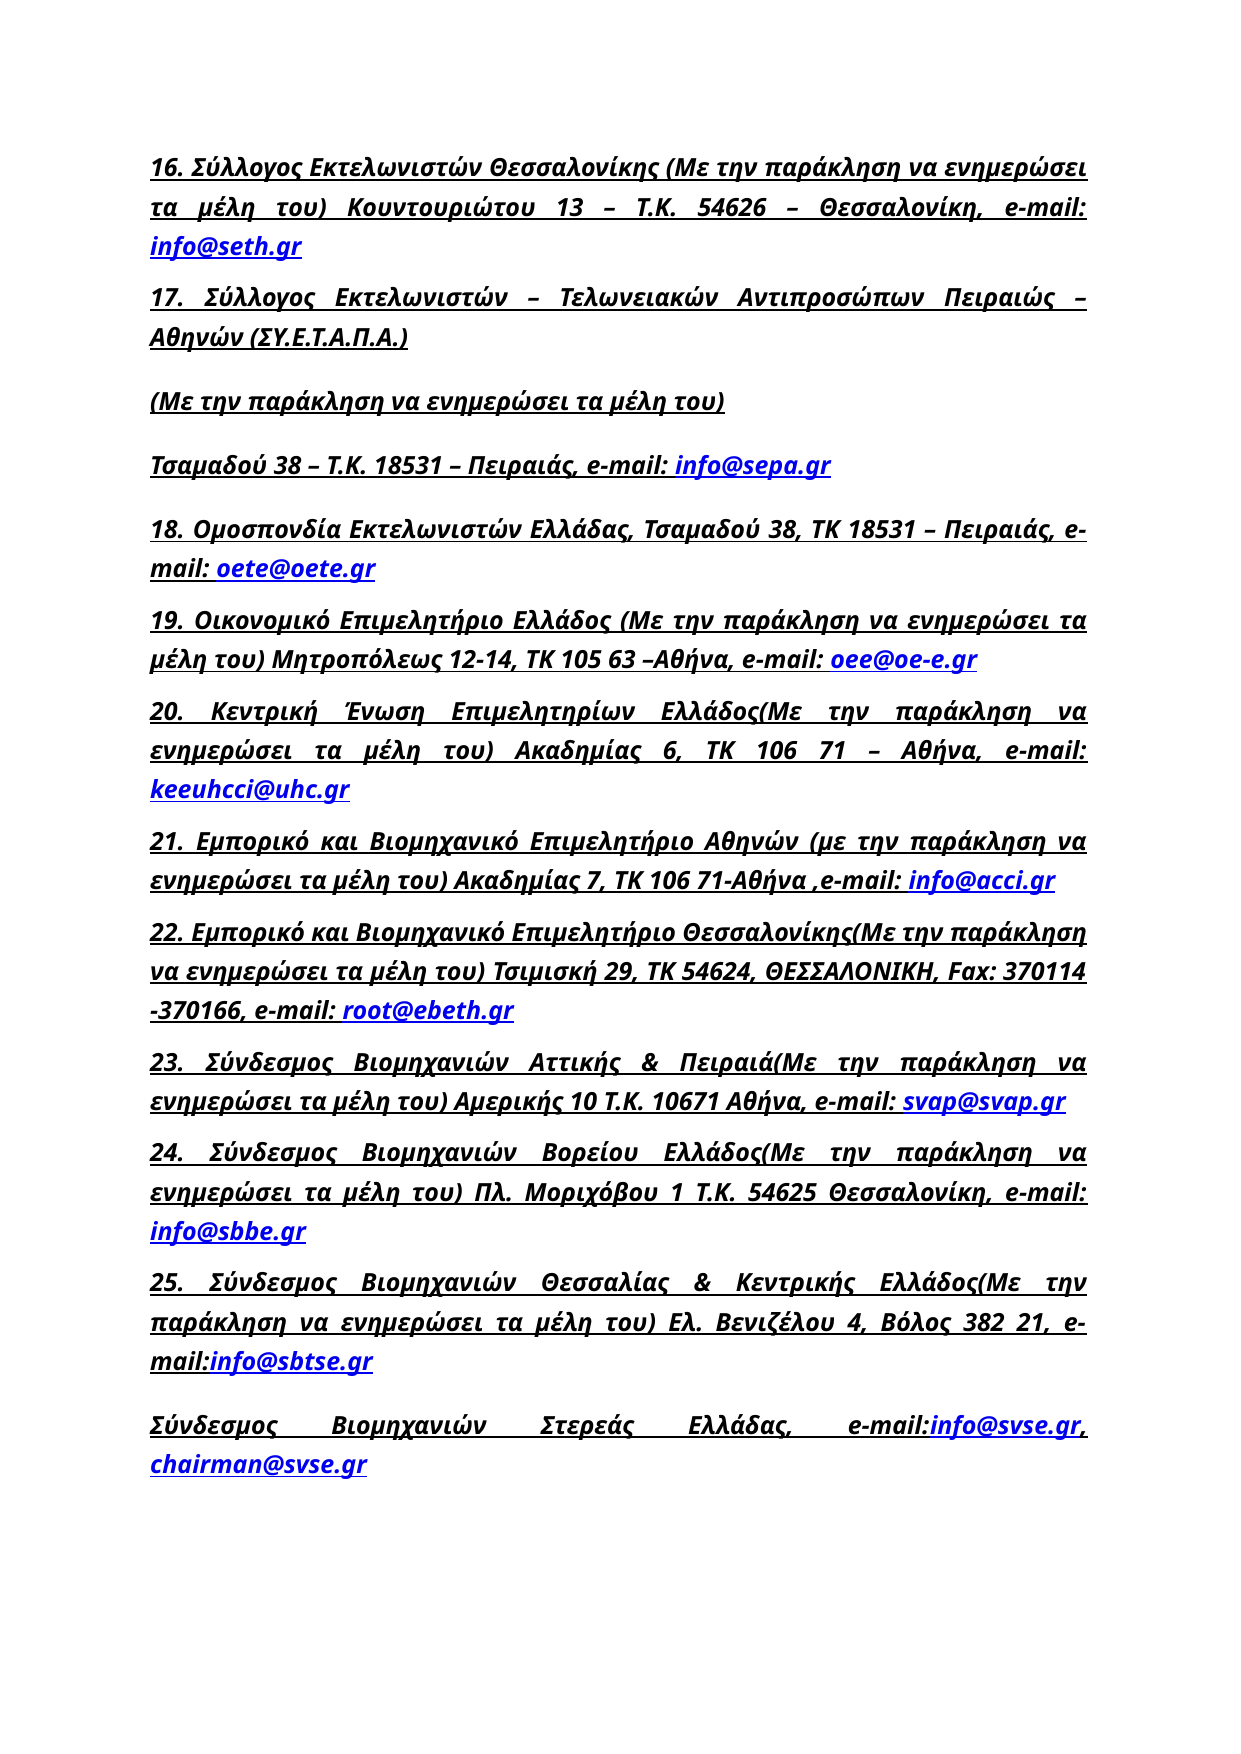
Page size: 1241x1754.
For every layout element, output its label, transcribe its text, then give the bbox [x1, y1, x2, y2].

text 21. Εμπορικό και Βιομηχανικό Επιμελητήριο Αθηνών (με την παράκληση να ενημερώσει τα μέλη του) Ακαδημίας 7, ΤΚ 106 71-Αθήνα ,e-mail: info@acci.gr [150, 823, 1090, 897]
text 18. Ομοσπονδία Εκτελωνιστών Ελλάδας, Τσαμαδού 38, ΤΚ 18531 – Πειραιάς, e-mail: oete@oete.gr [150, 512, 1090, 585]
text 16. Σύλλογος Εκτελωνιστών Θεσσαλονίκης (Με την παράκληση να ενημερώσει τα μέλη του) Κουντουριώτου 13 – Τ.Κ. 54626 – Θεσσαλονίκη, e-mail: info@seth.gr [150, 150, 1090, 262]
text (Με την παράκληση να ενημερώσει τα μέλη του) [150, 383, 1090, 417]
text 20. Κεντρική Ένωση Επιμελητηρίων Ελλάδος(Με την παράκληση να ενημερώσει τα μέλη του) Ακαδημίας 6, TK 106 71 – Αθήνα, e-mail: keeuhcci@uhc.gr [150, 693, 1090, 806]
text 23. Σύνδεσμος Βιομηχανιών Αττικής & Πειραιά(Με την παράκληση να ενημερώσει τα μέλη του) Αμερικής 10 Τ.Κ. 10671 Αθήνα, e-mail: svap@svap.gr [150, 1044, 1090, 1117]
text 24. Σύνδεσμος Βιομηχανιών Βορείου Ελλάδος(Με την παράκληση να ενημερώσει τα μέλη του) Πλ. Μοριχόβου 1 Τ.Κ. 54625 Θεσσαλονίκη, e-mail: info@sbbe.gr [150, 1135, 1090, 1247]
text Σύνδεσμος Βιομηχανιών Στερεάς Ελλάδας, e-mail:info@svse.gr, chairman@svse.gr [150, 1407, 1090, 1481]
text 22. Εμπορικό και Βιομηχανικό Επιμελητήριο Θεσσαλονίκης(Με την παράκληση να ενημερώσει τα μέλη του) Τσιμισκή 29, ΤΚ 54624, ΘΕΣΣΑΛΟΝΙΚΗ, Fax: 370114 -370166, e-mail: root@ebeth.gr [150, 914, 1090, 1027]
text Τσαμαδού 38 – Τ.Κ. 18531 – Πειραιάς, e-mail: info@sepa.gr [150, 447, 1090, 482]
text 19. Οικονομικό Επιμελητήριο Ελλάδος (Με την παράκληση να ενημερώσει τα μέλη του) Μητροπόλεως 12-14, ΤΚ 105 63 –Αθήνα, e-mail: oee@oe-e.gr [150, 602, 1090, 676]
text 25. Σύνδεσμος Βιομηχανιών Θεσσαλίας & Κεντρικής Ελλάδος(Με την παράκληση να ενημερώσει τα μέλη του) Ελ. Βενιζέλου 4, Βόλος 382 21, e-mail:info@sbtse.gr [150, 1265, 1090, 1377]
text 17. Σύλλογος Εκτελωνιστών – Τελωνειακών Αντιπροσώπων Πειραιώς – Αθηνών (ΣΥ.Ε.Τ.Α.Π.Α.) [150, 280, 1090, 353]
